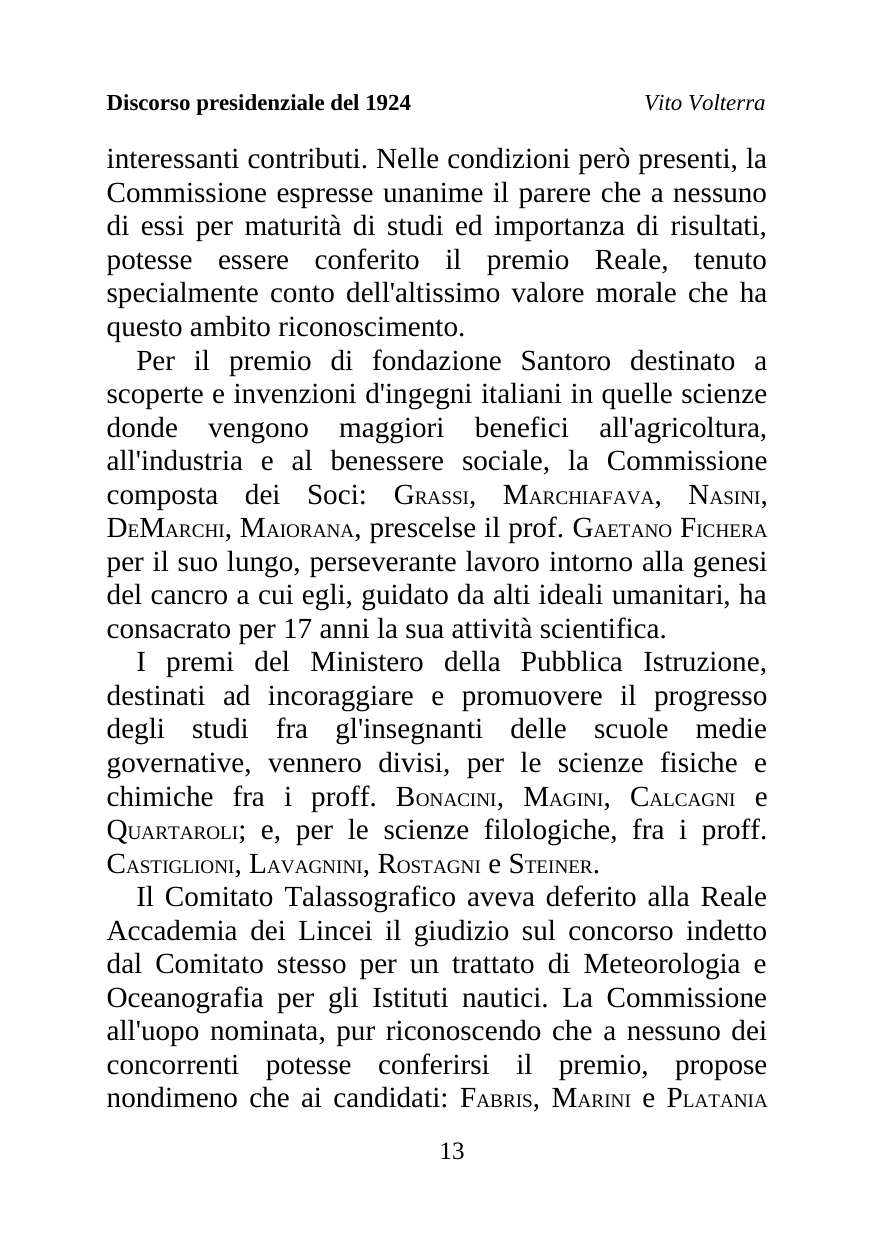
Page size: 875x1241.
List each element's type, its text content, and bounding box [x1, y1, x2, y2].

text Il Comitato Talassografico aveva deferito alla Reale Accademia dei Lincei il giudizio sul concorso indetto dal Comitato stesso per un trattato di Meteorologia e Oceanografia per gli Istituti nautici. La Commissione all'uopo nominata, pur riconoscendo che a nessuno dei concorrenti potesse conferirsi il premio, propose nondimeno che ai candidati: Fabris, Marini e Platania [106, 879, 768, 1114]
text Per il premio di fondazione Santoro destinato a scoperte e invenzioni d'ingegni italiani in quelle scienze donde vengono maggiori benefici all'agricoltura, all'industria e al benessere sociale, la Commissione composta dei Soci: Grassi, Marchiafava, Nasini, DeMarchi, Maiorana, prescelse il prof. Gaetano Fichera per il suo lungo, perseverante lavoro intorno alla genesi del cancro a cui egli, guidato da alti ideali umanitari, ha consacrato per 17 anni la sua attività scientifica. [106, 343, 768, 644]
text I premi del Ministero della Pubblica Istruzione, destinati ad incoraggiare e promuovere il progresso degli studi fra gl'insegnanti delle scuole medie governative, vennero divisi, per le scienze fisiche e chimiche fra i proff. Bonacini, Magini, Calcagni e Quartaroli; e, per le scienze filologiche, fra i proff. Castiglioni, Lavagnini, Rostagni e Steiner. [106, 644, 768, 879]
text interessanti contributi. Nelle condizioni però presenti, la Commissione espresse unanime il parere che a nessuno di essi per maturità di studi ed importanza di risultati, potesse essere conferito il premio Reale, tenuto specialmente conto dell'altissimo valore morale che ha questo ambito riconoscimento. [106, 141, 768, 343]
